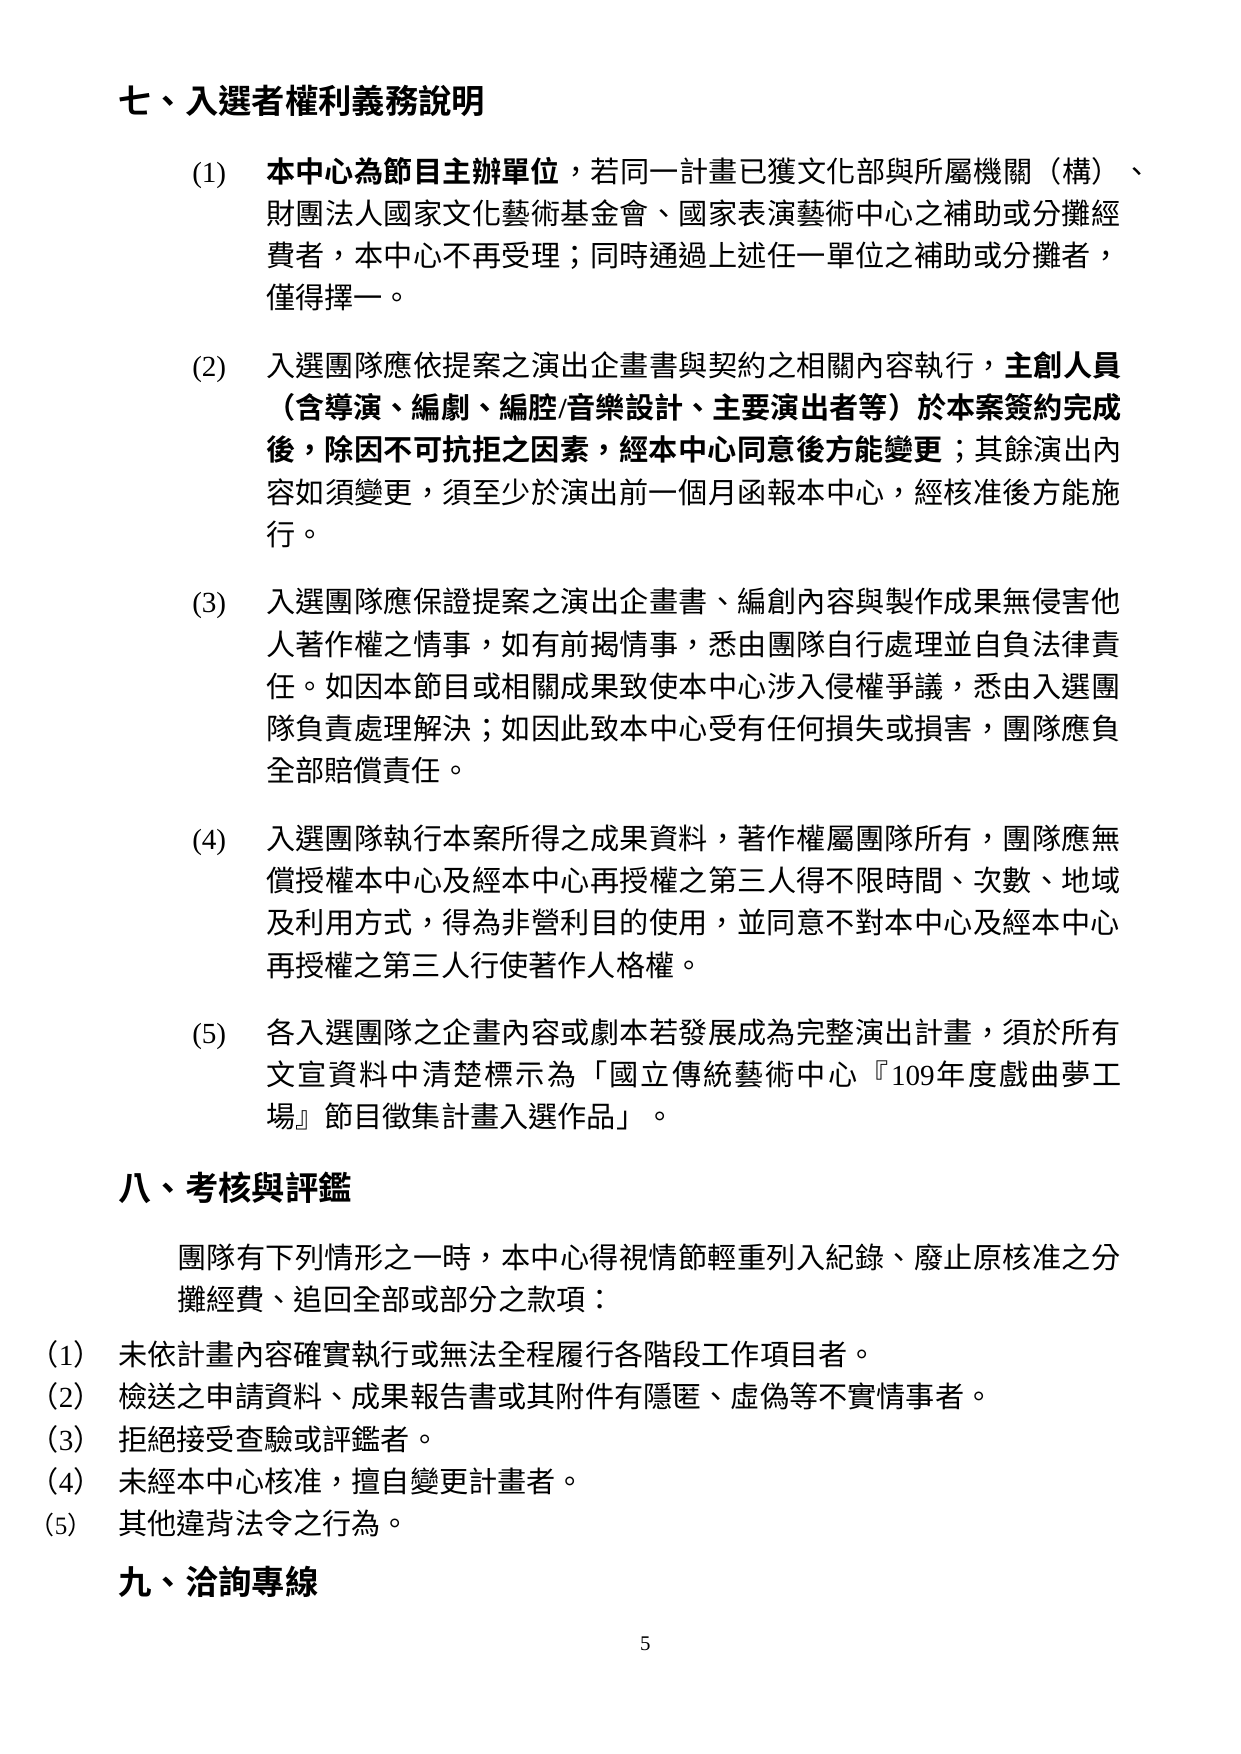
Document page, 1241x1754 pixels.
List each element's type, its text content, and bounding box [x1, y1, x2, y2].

list 其他違背法令之行為。 [29, 1501, 1122, 1543]
list 未依計畫內容確實執行或無法全程履行各階段工作項目者。 [29, 1332, 1122, 1374]
list 各入選團隊之企畫內容或劇本若發展成為完整演出計畫，須於所有文宣資料中清楚標示為「國立傳統藝術中心『109年度戲曲夢工場』節目徵集計畫入選作品」。 [192, 1009, 1122, 1136]
text 七、入選者權利義務說明 [118, 75, 1122, 123]
text 八、考核與評鑑 [118, 1161, 1122, 1209]
list 入選團隊執行本案所得之成果資料，著作權屬團隊所有，團隊應無償授權本中心及經本中心再授權之第三人得不限時間、次數、地域及利用方式，得為非營利目的使用，並同意不對本中心及經本中心再授權之第三人行使著作人格權。 [192, 815, 1122, 984]
list 檢送之申請資料、成果報告書或其附件有隱匿、虛偽等不實情事者。 [29, 1374, 1122, 1416]
text 九、洽詢專線 [118, 1556, 1122, 1604]
list 未經本中心核准，擅自變更計畫者。 [29, 1458, 1122, 1501]
list 拒絕接受查驗或評鑑者。 [29, 1416, 1122, 1458]
list 本中心為節目主辦單位，若同一計畫已獲文化部與所屬機關（構）、財團法人國家文化藝術基金會、國家表演藝術中心之補助或分攤經費者，本中心不再受理；同時通過上述任一單位之補助或分攤者，僅得擇一。 [192, 148, 1122, 317]
list 入選團隊應保證提案之演出企畫書、編創內容與製作成果無侵害他人著作權之情事，如有前揭情事，悉由團隊自行處理並自負法律責任。如因本節目或相關成果致使本中心涉入侵權爭議，悉由入選團隊負責處理解決；如因此致本中心受有任何損失或損害，團隊應負全部賠償責任。 [192, 579, 1122, 790]
text 團隊有下列情形之一時，本中心得視情節輕重列入紀錄、廢止原核准之分攤經費、追回全部或部分之款項： [177, 1234, 1122, 1319]
list 入選團隊應依提案之演出企畫書與契約之相關內容執行，主創人員（含導演、編劇、編腔/音樂設計、主要演出者等）於本案簽約完成後，除因不可抗拒之因素，經本中心同意後方能變更；其餘演出內容如須變更，須至少於演出前一個月函報本中心，經核准後方能施行。 [192, 342, 1122, 554]
